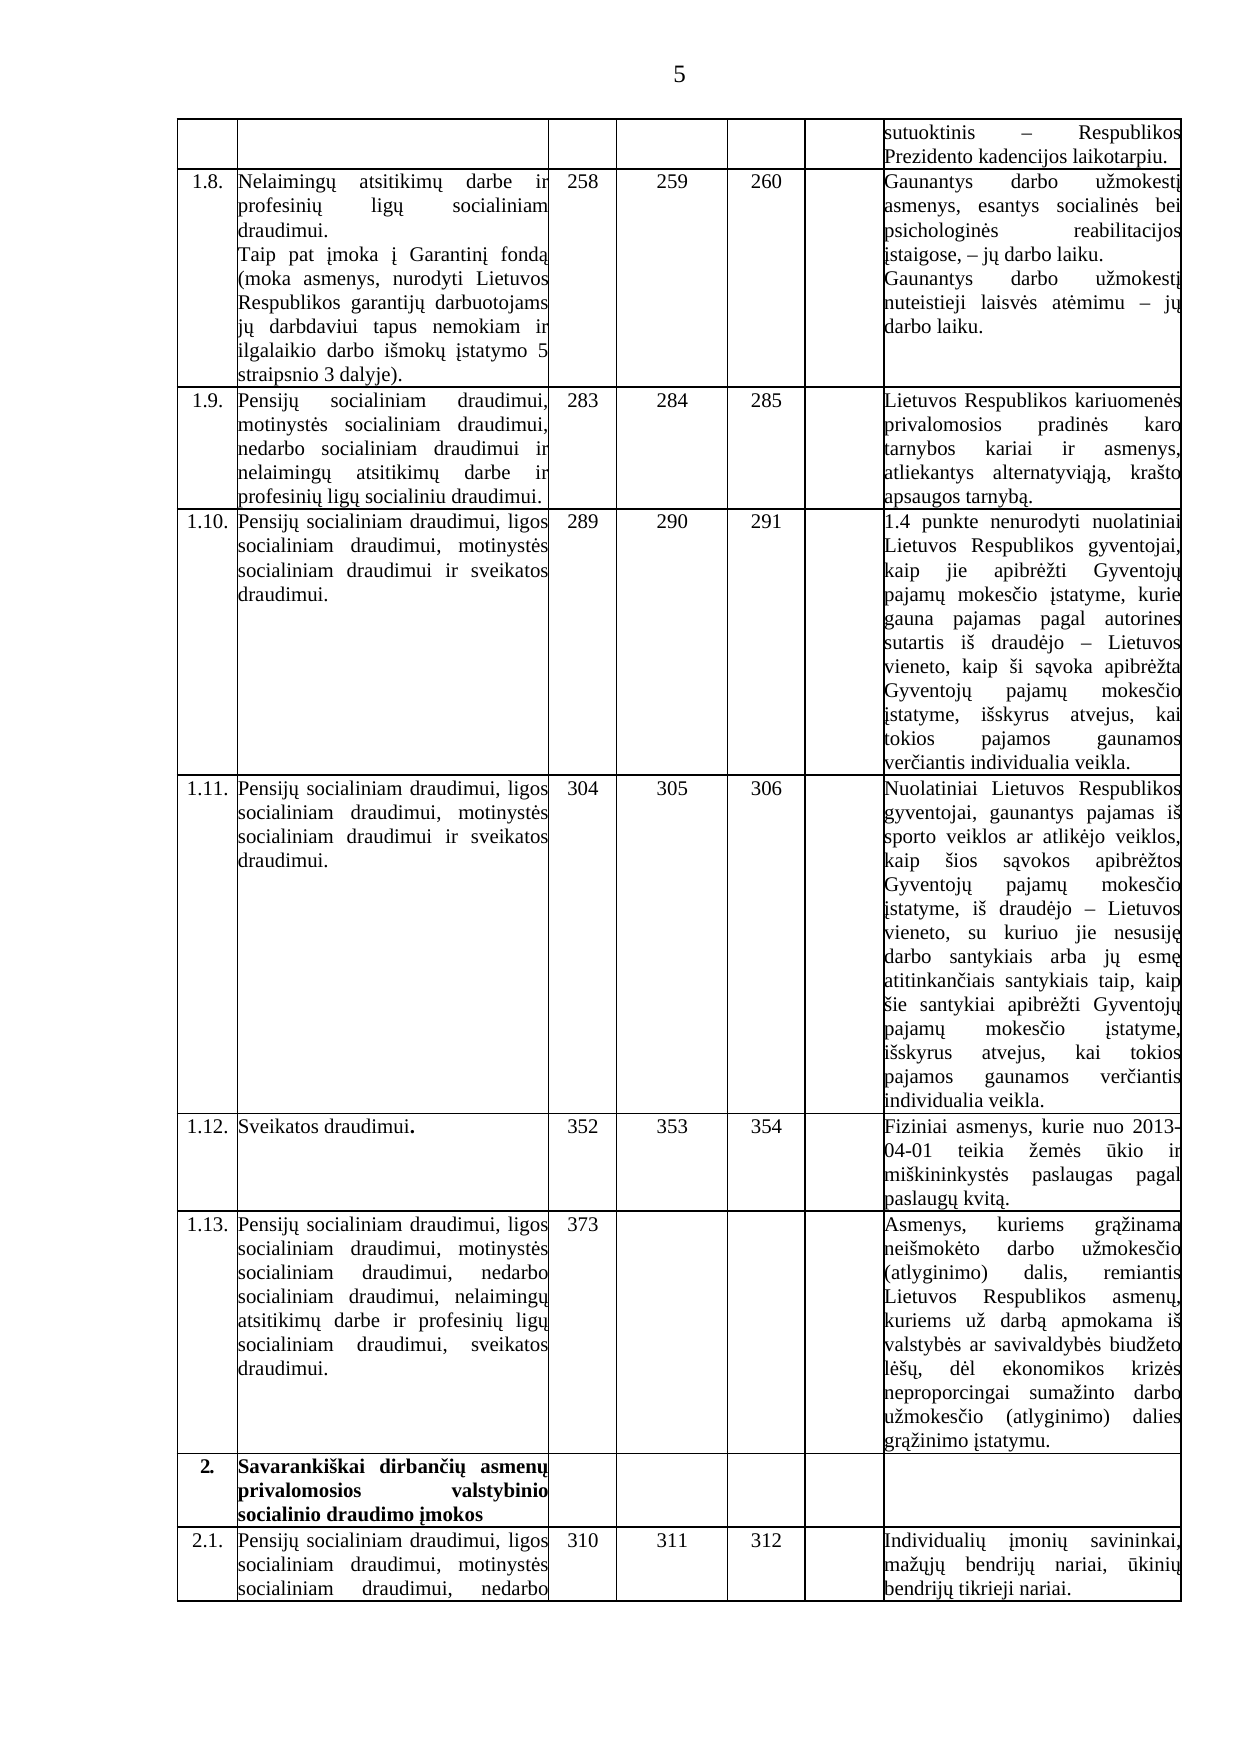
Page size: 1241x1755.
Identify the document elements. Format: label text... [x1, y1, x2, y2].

table_cell Savarankiškai dirbančių asmenų privalomosios valstybinio socialinio draudimo įmokos [238, 1454, 548, 1526]
table_cell [617, 120, 727, 168]
table_cell 289 [549, 510, 616, 774]
table_cell [806, 1114, 883, 1210]
table_cell 354 [728, 1114, 804, 1210]
table_cell [806, 170, 883, 386]
table_cell Pensijų socialiniam draudimui, ligos socialiniam draudimui, motinystės socialiniam draudimui ir sveikatos draudimui. [238, 510, 548, 774]
table_cell [806, 1212, 883, 1452]
table_cell 311 [617, 1528, 727, 1600]
table_cell 259 [617, 170, 727, 386]
table_cell [806, 1454, 883, 1526]
table_cell [728, 1212, 804, 1452]
table_cell Fiziniai asmenys, kurie nuo 2013-04-01 teikia žemės ūkio ir miškininkystės paslaugas pagal paslaugų kvitą. [885, 1114, 1180, 1210]
table_cell [549, 120, 616, 168]
table_cell Lietuvos Respublikos kariuomenės privalomosios pradinės karo tarnybos kariai ir asmenys, atliekantys alternatyviąją, krašto apsaugos tarnybą. [885, 388, 1180, 508]
table_cell 1.13. [178, 1212, 237, 1452]
table_cell Pensijų socialiniam draudimui, ligos socialiniam draudimui, motinystės socialiniam draudimui, nedarbo socialiniam draudimui, nelaimingų atsitikimų darbe ir profesinių ligų socialiniam draudimui, sveikatos draudimui. [238, 1212, 548, 1452]
table_cell 312 [728, 1528, 804, 1600]
table_cell 306 [728, 776, 804, 1112]
table_cell 1.12. [178, 1114, 237, 1210]
table_cell [806, 776, 883, 1112]
table_cell 283 [549, 388, 616, 508]
table_cell Asmenys, kuriems grąžinama neišmokėto darbo užmokesčio (atlyginimo) dalis, remiantis Lietuvos Respublikos asmenų, kuriems už darbą apmokama iš valstybės ar savivaldybės biudžeto lėšų, dėl ekonomikos krizės neproporcingai sumažinto darbo užmokesčio (atlyginimo) dalies grąžinimo įstatymu. [885, 1212, 1180, 1452]
table_cell Pensijų socialiniam draudimui, ligos socialiniam draudimui, motinystės socialiniam draudimui ir sveikatos draudimui. [238, 776, 548, 1112]
table_cell 290 [617, 510, 727, 774]
table_cell [178, 120, 237, 168]
table_cell 2. [178, 1454, 237, 1526]
table_cell Nuolatiniai Lietuvos Respublikos gyventojai, gaunantys pajamas iš sporto veiklos ar atlikėjo veiklos, kaip šios sąvokos apibrėžtos Gyventojų pajamų mokesčio įstatyme, iš draudėjo – Lietuvos vieneto, su kuriuo jie nesusiję darbo santykiais arba jų esmę atitinkančiais santykiais taip, kaip šie santykiai apibrėžti Gyventojų pajamų mokesčio įstatyme, išskyrus atvejus, kai tokios pajamos gaunamos verčiantis individualia veikla. [885, 776, 1180, 1112]
table_cell 291 [728, 510, 804, 774]
table_cell [617, 1454, 727, 1526]
table_cell 1.8. [178, 170, 237, 386]
table_cell 352 [549, 1114, 616, 1210]
table_cell 285 [728, 388, 804, 508]
table_cell [806, 510, 883, 774]
table_cell 304 [549, 776, 616, 1112]
table_cell [238, 120, 548, 168]
table_cell [885, 1454, 1180, 1526]
table_cell 353 [617, 1114, 727, 1210]
table_cell Sveikatos draudimui. [238, 1114, 548, 1210]
table_cell Pensijų socialiniam draudimui, ligos socialiniam draudimui, motinystės socialiniam draudimui, nedarbo [238, 1528, 548, 1600]
table_cell 1.10. [178, 510, 237, 774]
table_cell Gaunantys darbo užmokestį asmenys, esantys socialinės bei psichologinės reabilitacijos įstaigose, – jų darbo laiku. Gaunantys darbo užmokestį nuteistieji laisvės atėmimu – jų darbo laiku. [885, 170, 1180, 386]
table_cell 258 [549, 170, 616, 386]
table_cell [806, 120, 883, 168]
table_cell 284 [617, 388, 727, 508]
table_cell Nelaimingų atsitikimų darbe ir profesinių ligų socialiniam draudimui. Taip pat įmoka į Garantinį fondą (moka asmenys, nurodyti Lietuvos Respublikos garantijų darbuotojams jų darbdaviui tapus nemokiam ir ilgalaikio darbo išmokų įstatymo 5 straipsnio 3 dalyje). [238, 170, 548, 386]
table_cell 1.11. [178, 776, 237, 1112]
table_cell 1.9. [178, 388, 237, 508]
table_cell [728, 120, 804, 168]
table_cell 310 [549, 1528, 616, 1600]
table_cell Pensijų socialiniam draudimui, motinystės socialiniam draudimui, nedarbo socialiniam draudimui ir nelaimingų atsitikimų darbe ir profesinių ligų socialiniu draudimui. [238, 388, 548, 508]
table_cell 1.4 punkte nenurodyti nuolatiniai Lietuvos Respublikos gyventojai, kaip jie apibrėžti Gyventojų pajamų mokesčio įstatyme, kurie gauna pajamas pagal autorines sutartis iš draudėjo – Lietuvos vieneto, kaip ši sąvoka apibrėžta Gyventojų pajamų mokesčio įstatyme, išskyrus atvejus, kai tokios pajamos gaunamos verčiantis individualia veikla. [885, 510, 1180, 774]
table_cell 2.1. [178, 1528, 237, 1600]
table_cell 260 [728, 170, 804, 386]
table_cell [549, 1454, 616, 1526]
table_cell 305 [617, 776, 727, 1112]
table_cell sutuoktinis – Respublikos Prezidento kadencijos laikotarpiu. [885, 120, 1180, 168]
table_cell [806, 388, 883, 508]
table_cell Individualių įmonių savininkai, mažųjų bendrijų nariai, ūkinių bendrijų tikrieji nariai. [885, 1528, 1180, 1600]
table_cell [617, 1212, 727, 1452]
table_cell 373 [549, 1212, 616, 1452]
table_cell [806, 1528, 883, 1600]
table_cell [728, 1454, 804, 1526]
